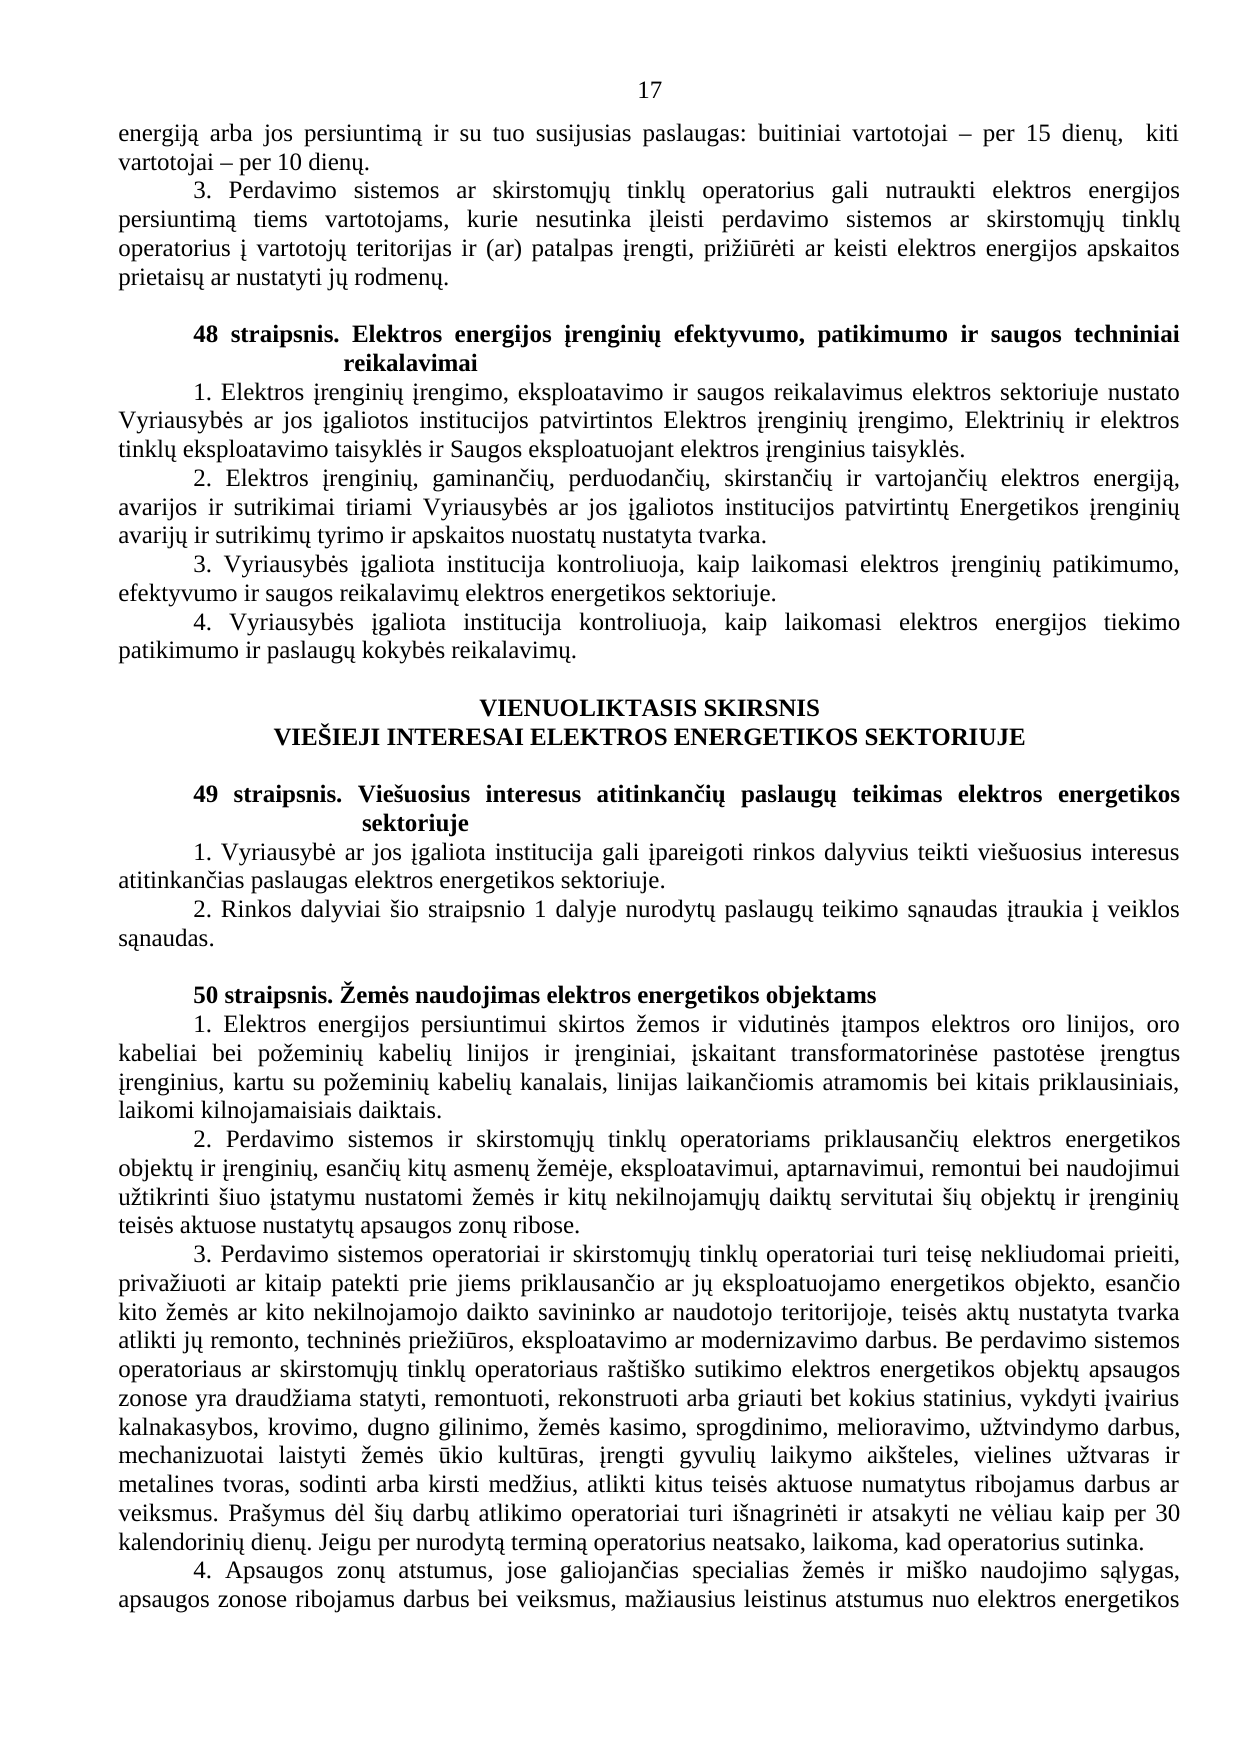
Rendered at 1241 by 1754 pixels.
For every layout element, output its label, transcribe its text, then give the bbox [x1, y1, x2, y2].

text VIEŠIEJI INTERESAI ELEKTROS ENERGETIKOS SEKTORIUJE [118, 722, 1181, 751]
text VIENUOLIKTASIS SKIRSNIS [118, 693, 1181, 722]
text 2. Perdavimo sistemos ir skirstomųjų tinklų operatoriams priklausančių elektros energetikos objektų ir įrenginių, esančių kitų asmenų žemėje, eksploatavimui, aptarnavimui, remontui bei naudojimui užtikrinti šiuo įstatymu nustatomi žemės ir kitų nekilnojamųjų daiktų servitutai šių objektų ir įrenginių teisės aktuose nustatytų apsaugos zonų ribose. [118, 1124, 1181, 1239]
text 4. Vyriausybės įgaliota institucija kontroliuoja, kaip laikomasi elektros energijos tiekimo patikimumo ir paslaugų kokybės reikalavimų. [118, 607, 1181, 664]
text energiją arba jos persiuntimą ir su tuo susijusias paslaugas: buitiniai vartotojai – per 15 dienų, kiti vartotojai – per 10 dienų. [118, 118, 1181, 176]
text 48 straipsnis. Elektros energijos įrenginių efektyvumo, patikimumo ir saugos techniniai reikalavimai [193, 319, 1181, 377]
text 3. Perdavimo sistemos ar skirstomųjų tinklų operatorius gali nutraukti elektros energijos persiuntimą tiems vartotojams, kurie nesutinka įleisti perdavimo sistemos ar skirstomųjų tinklų operatorius į vartotojų teritorijas ir (ar) patalpas įrengti, prižiūrėti ar keisti elektros energijos apskaitos prietaisų ar nustatyti jų rodmenų. [118, 176, 1181, 291]
text 1. Elektros energijos persiuntimui skirtos žemos ir vidutinės įtampos elektros oro linijos, oro kabeliai bei požeminių kabelių linijos ir įrenginiai, įskaitant transformatorinėse pastotėse įrengtus įrenginius, kartu su požeminių kabelių kanalais, linijas laikančiomis atramomis bei kitais priklausiniais, laikomi kilnojamaisiais daiktais. [118, 1009, 1181, 1124]
text 50 straipsnis. Žemės naudojimas elektros energetikos objektams [193, 981, 1181, 1009]
text 49 straipsnis. Viešuosius interesus atitinkančių paslaugų teikimas elektros energetikos sektoriuje [193, 779, 1181, 837]
text 4. Apsaugos zonų atstumus, jose galiojančias specialias žemės ir miško naudojimo sąlygas, apsaugos zonose ribojamus darbus bei veiksmus, mažiausius leistinus atstumus nuo elektros energetikos [118, 1556, 1181, 1613]
text 2. Rinkos dalyviai šio straipsnio 1 dalyje nurodytų paslaugų teikimo sąnaudas įtraukia į veiklos sąnaudas. [118, 894, 1181, 952]
text 3. Perdavimo sistemos operatoriai ir skirstomųjų tinklų operatoriai turi teisę nekliudomai prieiti, privažiuoti ar kitaip patekti prie jiems priklausančio ar jų eksploatuojamo energetikos objekto, esančio kito žemės ar kito nekilnojamojo daikto savininko ar naudotojo teritorijoje, teisės aktų nustatyta tvarka atlikti jų remonto, techninės priežiūros, eksploatavimo ar modernizavimo darbus. Be perdavimo sistemos operatoriaus ar skirstomųjų tinklų operatoriaus raštiško sutikimo elektros energetikos objektų apsaugos zonose yra draudžiama statyti, remontuoti, rekonstruoti arba griauti bet kokius statinius, vykdyti įvairius kalnakasybos, krovimo, dugno gilinimo, žemės kasimo, sprogdinimo, melioravimo, užtvindymo darbus, mechanizuotai laistyti žemės ūkio kultūras, įrengti gyvulių laikymo aikšteles, vielines užtvaras ir metalines tvoras, sodinti arba kirsti medžius, atlikti kitus teisės aktuose numatytus ribojamus darbus ar veiksmus. Prašymus dėl šių darbų atlikimo operatoriai turi išnagrinėti ir atsakyti ne vėliau kaip per 30 kalendorinių dienų. Jeigu per nurodytą terminą operatorius neatsako, laikoma, kad operatorius sutinka. [118, 1239, 1181, 1556]
text 2. Elektros įrenginių, gaminančių, perduodančių, skirstančių ir vartojančių elektros energiją, avarijos ir sutrikimai tiriami Vyriausybės ar jos įgaliotos institucijos patvirtintų Energetikos įrenginių avarijų ir sutrikimų tyrimo ir apskaitos nuostatų nustatyta tvarka. [118, 463, 1181, 549]
text 1. Elektros įrenginių įrengimo, eksploatavimo ir saugos reikalavimus elektros sektoriuje nustato Vyriausybės ar jos įgaliotos institucijos patvirtintos Elektros įrenginių įrengimo, Elektrinių ir elektros tinklų eksploatavimo taisyklės ir Saugos eksploatuojant elektros įrenginius taisyklės. [118, 377, 1181, 463]
text 3. Vyriausybės įgaliota institucija kontroliuoja, kaip laikomasi elektros įrenginių patikimumo, efektyvumo ir saugos reikalavimų elektros energetikos sektoriuje. [118, 549, 1181, 607]
text 1. Vyriausybė ar jos įgaliota institucija gali įpareigoti rinkos dalyvius teikti viešuosius interesus atitinkančias paslaugas elektros energetikos sektoriuje. [118, 837, 1181, 894]
